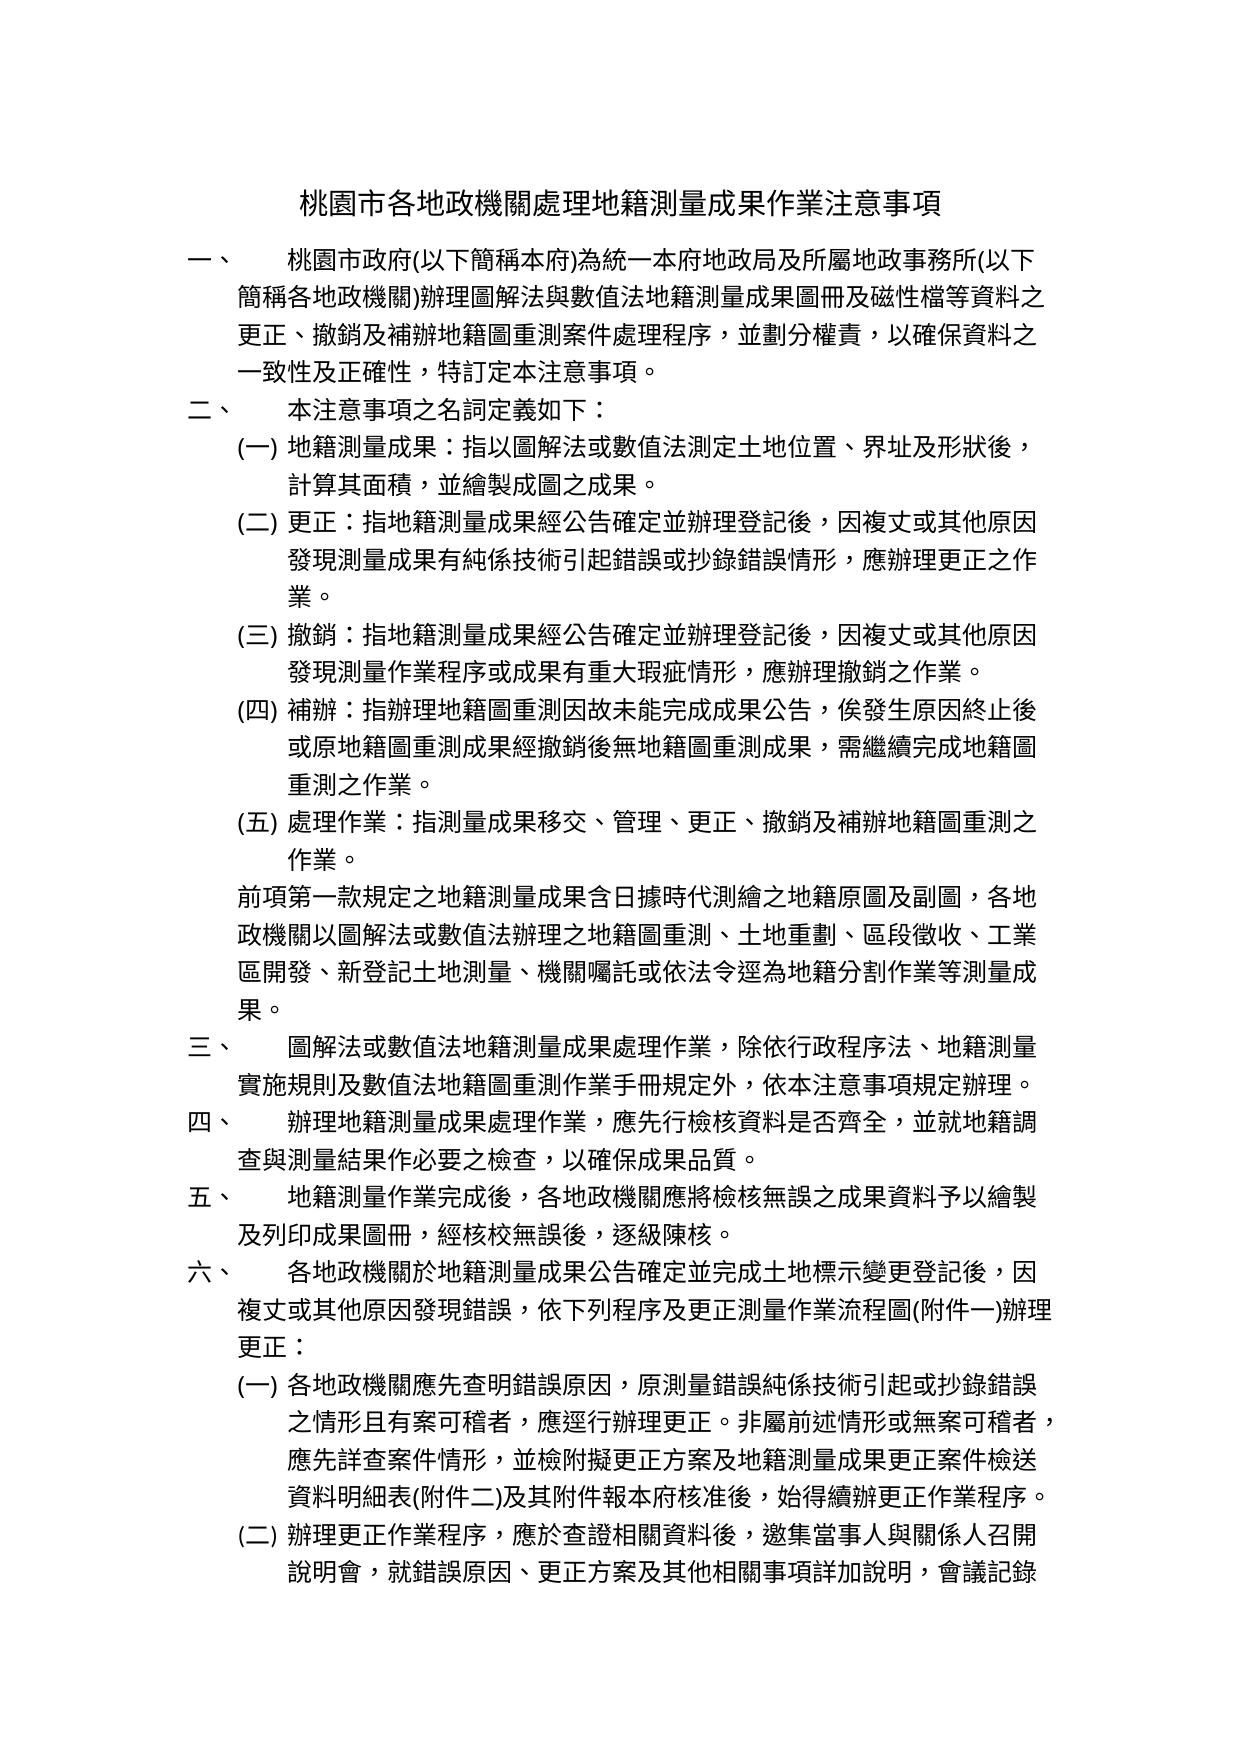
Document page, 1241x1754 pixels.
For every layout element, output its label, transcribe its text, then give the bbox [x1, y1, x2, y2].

list 撤銷：指地籍測量成果經公告確定並辦理登記後，因複丈或其他原因發現測量作業程序或成果有重大瑕疵情形，應辦理撤銷之作業。 [237, 614, 1053, 689]
list 地籍測量成果：指以圖解法或數值法測定土地位置、界址及形狀後，計算其面積，並繪製成圖之成果。 [237, 427, 1053, 502]
list 辦理更正作業程序，應於查證相關資料後，邀集當事人與關係人召開說明會，就錯誤原因、更正方案及其他相關事項詳加說明，會議記錄應定期限(十五日)函請當事人及關係人陳述意見。當事人或關係人於期限內陳述意見者，各地政機關應依職權調查事實或證據，並斟酌全部陳述與查證之結果，依論理及經驗法則判斷後，將決定與理由告知當事人及關係人，並依更正方案辦理更正作業。當事人或關係人未於期限內陳述意見，於陳述意見期限屆滿後，續依更正方案辦理更正作業。 [237, 1514, 1053, 1589]
list 各地政機關於地籍測量成果公告確定並完成土地標示變更登記後，因複丈或其他原因發現錯誤，依下列程序及更正測量作業流程圖(附件一)辦理更正： [187, 1252, 1053, 1364]
list 圖解法或數值法地籍測量成果處理作業，除依行政程序法、地籍測量實施規則及數值法地籍圖重測作業手冊規定外，依本注意事項規定辦理。 [187, 1027, 1053, 1102]
text 桃園市各地政機關處理地籍測量成果作業注意事項 [187, 164, 1053, 239]
list 各地政機關應先查明錯誤原因，原測量錯誤純係技術引起或抄錄錯誤之情形且有案可稽者，應逕行辦理更正。非屬前述情形或無案可稽者，應先詳查案件情形，並檢附擬更正方案及地籍測量成果更正案件檢送資料明細表(附件二)及其附件報本府核准後，始得續辦更正作業程序。 [237, 1364, 1053, 1514]
list 本注意事項之名詞定義如下： [187, 389, 1053, 427]
list 地籍測量作業完成後，各地政機關應將檢核無誤之成果資料予以繪製及列印成果圖冊，經核校無誤後，逐級陳核。 [187, 1177, 1053, 1252]
list 處理作業：指測量成果移交、管理、更正、撤銷及補辦地籍圖重測之作業。 [237, 802, 1053, 877]
list 桃園市政府(以下簡稱本府)為統一本府地政局及所屬地政事務所(以下簡稱各地政機關)辦理圖解法與數值法地籍測量成果圖冊及磁性檔等資料之更正、撤銷及補辦地籍圖重測案件處理程序，並劃分權責，以確保資料之一致性及正確性，特訂定本注意事項。 [187, 239, 1053, 389]
list 辦理地籍測量成果處理作業，應先行檢核資料是否齊全，並就地籍調查與測量結果作必要之檢查，以確保成果品質。 [187, 1102, 1053, 1177]
text 前項第一款規定之地籍測量成果含日據時代測繪之地籍原圖及副圖，各地政機關以圖解法或數值法辦理之地籍圖重測、土地重劃、區段徵收、工業區開發、新登記土地測量、機關囑託或依法令逕為地籍分割作業等測量成果。 [237, 877, 1053, 1027]
list 更正：指地籍測量成果經公告確定並辦理登記後，因複丈或其他原因發現測量成果有純係技術引起錯誤或抄錄錯誤情形，應辦理更正之作業。 [237, 502, 1053, 614]
list 補辦：指辦理地籍圖重測因故未能完成成果公告，俟發生原因終止後或原地籍圖重測成果經撤銷後無地籍圖重測成果，需繼續完成地籍圖重測之作業。 [237, 689, 1053, 802]
